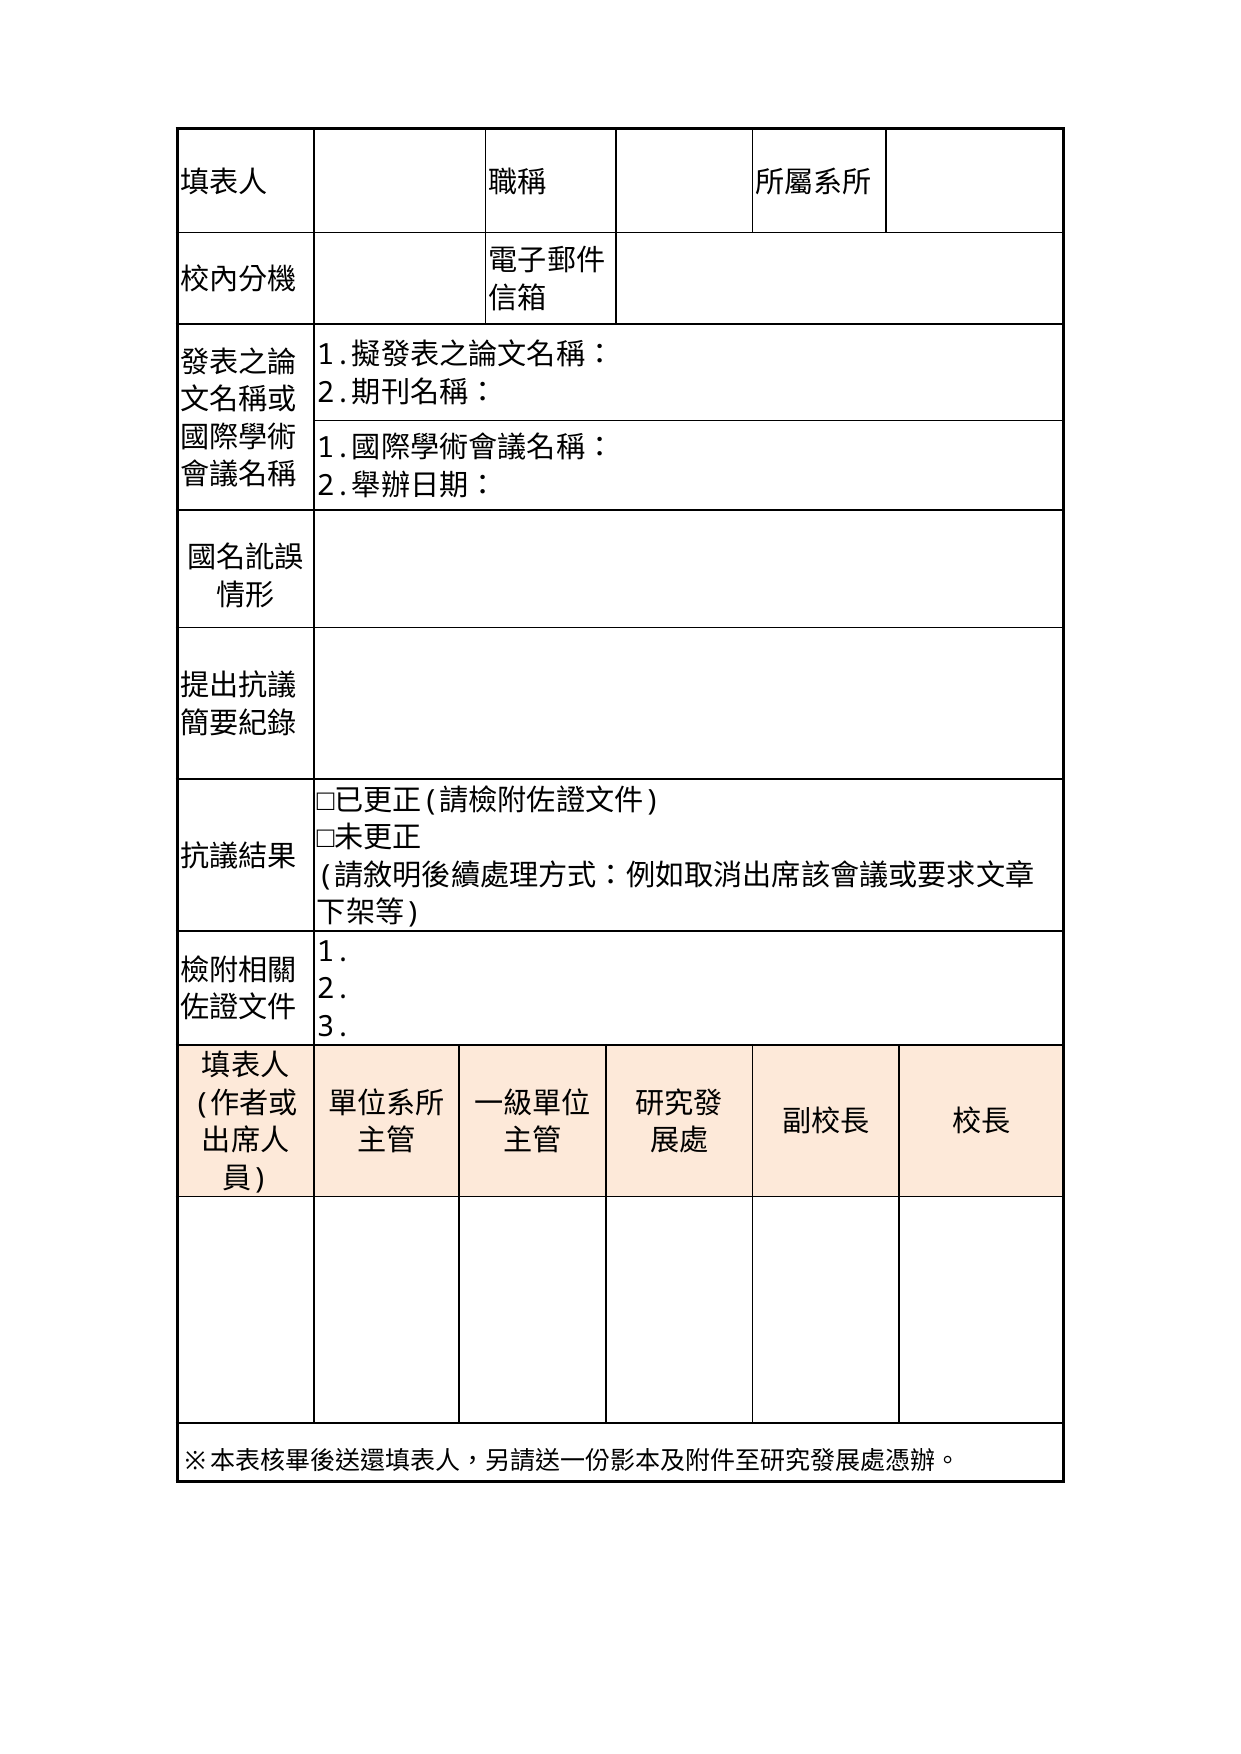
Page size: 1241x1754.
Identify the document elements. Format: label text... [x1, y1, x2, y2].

table_cell [753, 1197, 898, 1422]
table_cell [315, 233, 485, 323]
table_cell [179, 1197, 313, 1422]
table_cell [900, 1197, 1062, 1422]
table_cell [460, 1197, 605, 1422]
table_cell [315, 511, 1062, 627]
table_cell 校長 [900, 1046, 1062, 1196]
table_cell 1.擬發表之論文名稱： 2.期刊名稱： [315, 325, 1062, 420]
table_cell [617, 233, 1062, 323]
table_cell 提出抗議簡要紀錄 [179, 628, 313, 778]
table_cell 一級單位主管 [460, 1046, 605, 1196]
table_cell 填表人 (作者或出席人員) [179, 1046, 313, 1196]
table_header 職稱 [486, 130, 615, 231]
table_header [617, 130, 752, 231]
table_cell 檢附相關佐證文件 [179, 932, 313, 1044]
table_cell 副校長 [753, 1046, 898, 1196]
table_cell 國名訛誤情形 [179, 511, 313, 627]
table_header 所屬系所 [753, 130, 885, 231]
table_header [315, 130, 485, 231]
table_header [887, 130, 1062, 231]
table_header 填表人 [179, 130, 313, 231]
table_cell 電子郵件信箱 [486, 233, 615, 323]
table_cell [315, 1197, 458, 1422]
table_cell 抗議結果 [179, 780, 313, 930]
table_cell 1. 2. 3. [315, 932, 1062, 1044]
table_cell 發表之論文名稱或國際學術會議名稱 [179, 325, 313, 509]
table_cell 研究發 展處 [607, 1046, 752, 1196]
table_cell □已更正(請檢附佐證文件) □未更正 (請敘明後續處理方式：例如取消出席該會議或要求文章下架等) [315, 780, 1062, 930]
table_cell ※本表核畢後送還填表人，另請送一份影本及附件至研究發展處憑辦。 [179, 1424, 1062, 1480]
table_cell [315, 628, 1062, 778]
table_cell 校內分機 [179, 233, 313, 323]
table_cell 單位系所主管 [315, 1046, 458, 1196]
table_cell [607, 1197, 752, 1422]
table_cell 1.國際學術會議名稱： 2.舉辦日期： [315, 421, 1062, 509]
